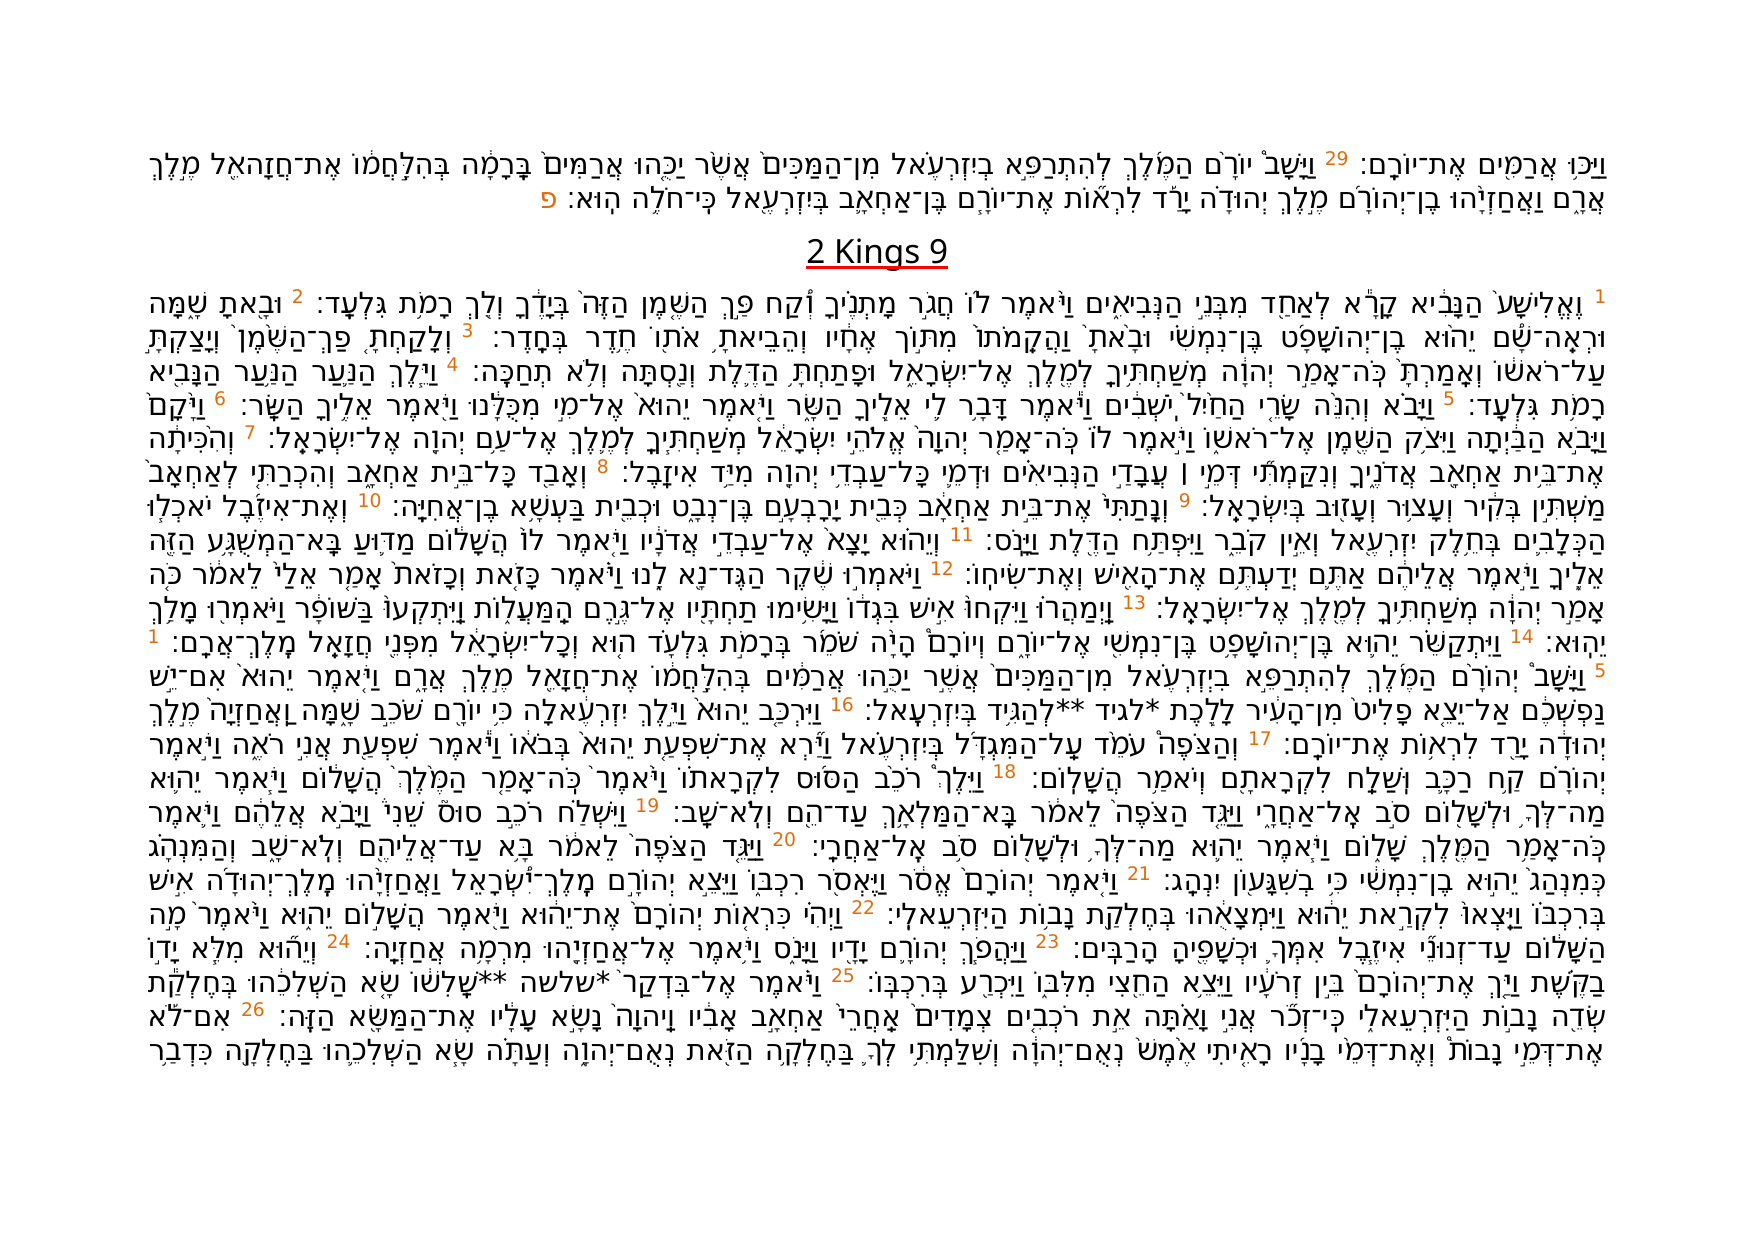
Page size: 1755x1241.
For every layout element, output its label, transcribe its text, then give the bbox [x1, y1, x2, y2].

text 1 וֶאֱלִישָׁע֙ הַנָּבִ֔יא קָרָ֕א לְאַחַ֖ד מִבְּנֵ֣י הַנְּבִיאִ֑ים וַיֹּ֨אמֶר ל֜וֹ חֲגֹ֣ר מָתְנֶ֗יךָ וְ֠קַח פַּ֣ךְ הַשֶּׁ֤מֶן הַזֶּה֙ בְּיָדֶ֔ךָ וְלֵ֖ךְ רָמֹ֥ת גִּלְעָֽד׃ ‬‬‬‬‬2 וּבָ֖אתָ שָׁ֑מָּה וּרְאֵֽה־שָׁ֠ם יֵה֨וּא בֶן־יְהוֹשָׁפָ֜ט בֶּן־נִמְשִׁ֗י וּבָ֙אתָ֙ וַהֲקֵֽמֹתוֹ֙ מִתּ֣וֹך אֶחָ֔יו וְהֵבֵיאתָ֥ אֹת֖וֹ חֶ֥דֶר בְּחָֽדֶר׃ ‬‬‬3 וְלָקַחְתָּ֤ פַךְ־הַשֶּׁ֙מֶן֙ וְיָצַקְתָּ֣ עַל־רֹאשׁ֔וֹ וְאָֽמַרְתָּ֙ כֹּֽה־אָמַ֣ר יְהוָ֔ה מְשַׁחְתִּ֥יךָֽ לְמֶ֖לֶךְ אֶל־יִשְׂרָאֵ֑ל וּפָתַחְתָּ֥ הַדֶּ֛לֶת וְנַ֖סְתָּה וְלֹ֥א תְחַכֶּֽה׃ ‬‬‬4 וַיֵּ֧לֶךְ הַנַּ֛עַר הַנַּ֥עַר הַנָּבִ֖יא רָמֹ֥ת גִּלְעָֽד׃ ‬‬‬5 וַיָּבֹ֗א וְהִנֵּ֨ה שָׂרֵ֤י הַחַ֙יִל֙ יֹֽשְׁבִ֔ים וַיֹּ֕אמֶר דָּבָ֥ר לִ֛י אֵלֶ֖יךָ הַשָּׂ֑ר וַיֹּ֤אמֶר יֵהוּא֙ אֶל־מִ֣י מִכֻּלָּ֔נוּ וַיֹּ֖אמֶר אֵלֶ֥יךָ הַשָּֽׂר׃ ‬‬‬6 וַיָּ֙קָם֙ וַיָּבֹ֣א הַבַּ֔יְתָה וַיִּצֹ֥ק הַשֶּׁ֖מֶן אֶל־רֹאשׁ֑וֹ וַיֹּ֣אמֶר ל֗וֹ כֹּֽה־אָמַ֤ר יְהוָה֙ אֱלֹהֵ֣י יִשְׂרָאֵ֔ל מְשַׁחְתִּ֧יךָֽ לְמֶ֛לֶךְ אֶל־עַ֥ם יְהוָ֖ה אֶל־יִשְׂרָאֵֽל׃ ‬‬‬7 וְהִ֨כִּיתָ֔ה אֶת־בֵּ֥ית אַחְאָ֖ב אֲדֹנֶ֑יךָ וְנִקַּמְתִּ֞י דְּמֵ֣י ׀ עֲבָדַ֣י הַנְּבִיאִ֗ים וּדְמֵ֛י כָּל־עַבְדֵ֥י יְהוָ֖ה מִיַּ֥ד אִיזָֽבֶל׃ ‬‬‬8 וְאָבַ֖ד כָּל־בֵּ֣ית אַחְאָ֑ב וְהִכְרַתִּ֤י לְאַחְאָב֙ מַשְׁתִּ֣ין בְּקִ֔יר וְעָצ֥וּר וְעָז֖וּב בְּיִשְׂרָאֵֽל׃ ‬‬‬9 וְנָֽתַתִּי֙ אֶת־בֵּ֣ית אַחְאָ֔ב כְּבֵ֖ית יָרָבְעָ֣ם בֶּן־נְבָ֑ט וּכְבֵ֖ית בַּעְשָׁ֥א בֶן־אֲחִיָּֽה׃ ‬‬‬10 וְאֶת־אִיזֶ֜בֶל יֹאכְל֧וּ הַכְּלָבִ֛ים בְּחֵ֥לֶק יִזְרְעֶ֖אל וְאֵ֣ין קֹבֵ֑ר וַיִּפְתַּ֥ח הַדֶּ֖לֶת וַיָּנֹֽס׃ ‬‬‬11 וְיֵה֗וּא יָצָא֙ אֶל־עַבְדֵ֣י אֲדֹנָ֔יו וַיֹּ֤אמֶר לוֹ֙ הֲשָׁל֔וֹם מַדּ֛וּעַ בָּֽא־הַמְשֻׁגָּ֥ע הַזֶּ֖ה אֵלֶ֑יךָ וַיֹּ֣אמֶר אֲלֵיהֶ֔ם אַתֶּ֛ם יְדַעְתֶּ֥ם אֶת־הָאִ֖ישׁ וְאֶת־שִׂיחֽוֹ׃ ‬‬‬12 וַיֹּאמְר֣וּ שֶׁ֔קֶר הַגֶּד־נָ֖א לָ֑נוּ וַיֹּ֗אמֶר כָּזֹ֤את וְכָזֹאת֙ אָמַ֤ר אֵלַי֙ לֵאמֹ֔ר כֹּ֚ה אָמַ֣ר יְהוָ֔ה מְשַׁחְתִּ֥יךָֽ לְמֶ֖לֶךְ אֶל־יִשְׂרָאֵֽל׃ ‬‬‬13 וַֽיְמַהֲר֗וּ וַיִּקְחוּ֙ אִ֣ישׁ בִּגְד֔וֹ וַיָּשִׂ֥ימוּ תַחְתָּ֖יו אֶל־גֶּ֣רֶם הַֽמַּעֲל֑וֹת וַֽיִּתְקְעוּ֙ בַּשּׁוֹפָ֔ר וַיֹּאמְר֖וּ מָלַ֥ךְ יֵהֽוּא׃ ‬‬‬14 וַיִּתְקַשֵּׁ֗ר יֵה֛וּא בֶּן־יְהוֹשָׁפָ֥ט בֶּן־נִמְשִׁ֖י אֶל־יוֹרָ֑ם וְיוֹרָם֩ הָיָ֨ה שֹׁמֵ֜ר בְּרָמֹ֣ת גִּלְעָ֗ד ה֚וּא וְכָל־יִשְׂרָאֵ֔ל מִפְּנֵ֖י חֲזָאֵֽל מֶֽלֶךְ־אֲרָֽם׃ ‬‬‬‬15 וַיָּשָׁב֩ יְהוֹרָ֨ם הַמֶּ֜לֶךְ לְהִתְרַפֵּ֣א בִיְזְרְעֶ֗אל מִן־הַמַּכִּים֙ אֲשֶׁ֣ר יַכֻּ֣הוּ אֲרַמִּ֔ים בְּהִלָּ֣חֲמ֔וֹ אֶת־חֲזָאֵ֖ל מֶ֣לֶךְ אֲרָ֑ם וַיֹּ֤אמֶר יֵהוּא֙ אִם־יֵ֣שׁ נַפְשְׁכֶ֔ם אַל־יֵצֵ֤א פָלִיט֙ מִן־הָעִ֔יר לָלֶ֖כֶת *לגיד **לְהַגִּ֥יד בְּיִזְרְעֶֽאל׃ ‬‬‬16 וַיִּרְכַּ֤ב יֵהוּא֙ וַיֵּ֣לֶךְ יִזְרְעֶ֔אלָה כִּ֥י יוֹרָ֖ם שֹׁכֵ֣ב שָׁ֑מָּה וֽ͏ַאֲחַזְיָה֙ מֶ֣לֶךְ יְהוּדָ֔ה יָרַ֖ד לִרְא֥וֹת אֶת־יוֹרָֽם׃ ‬‬‬17 וְהַצֹּפֶה֩ עֹמֵ֨ד עַֽל־הַמִּגְדָּ֜ל בְּיִזְרְעֶ֗אל וַיַּ֞רְא אֶת־שִׁפְעַ֤ת יֵהוּא֙ בְּבֹא֔וֹ וַיֹּ֕אמֶר שִׁפְעַ֖ת אֲנִ֣י רֹאֶ֑ה וַיֹּ֣אמֶר יְהוֹרָ֗ם קַ֥ח רַכָּ֛ב וּֽשַׁלַֽח לִקְרָאתָ֖ם וְיֹאמַ֥ר הֲשָׁלֽוֹם׃ ‬‬‬‬‬18 וַיֵּלֶךְ֩ רֹכֵ֨ב הַסּ֜וּס לִקְרָאת֗וֹ וַיֹּ֙אמֶר֙ כֹּֽה־אָמַ֤ר הַמֶּ֙לֶךְ֙ הֲשָׁל֔וֹם וַיֹּ֧אמֶר יֵה֛וּא מַה־לְּךָ֥ וּלְשָׁל֖וֹם סֹ֣ב אֶֽל־אַחֲרָ֑י וַיַּגֵּ֤ד הַצֹּפֶה֙ לֵאמֹ֔ר בָּֽא־הַמַּלְאָ֥ךְ עַד־הֵ֖ם וְלֹֽא־שָֽׁב׃ ‬‬‬19 וַיִּשְׁלַ֗ח רֹכֵ֣ב סוּס֮ שֵׁנִי֒ וַיָּבֹ֣א אֲלֵהֶ֔ם וַיֹּ֛אמֶר כֹּֽה־אָמַ֥ר הַמֶּ֖לֶךְ שָׁל֑וֹם וַיֹּ֧אמֶר יֵה֛וּא מַה־לְּךָ֥ וּלְשָׁל֖וֹם סֹ֥ב אֶֽל־אַחֲרָֽי׃ ‬‬‬20 וַיַּגֵּ֤ד הַצֹּפֶה֙ לֵאמֹ֔ר בָּ֥א עַד־אֲלֵיהֶ֖ם וְלֹֽא־שָׁ֑ב וְהַמִּנְהָ֗ג כְּמִנְהַג֙ יֵה֣וּא בֶן־נִמְשִׁ֔י כִּ֥י בְשִׁגָּע֖וֹן יִנְהָֽג׃ ‬‬‬21 וַיֹּ֤אמֶר יְהוֹרָם֙ אֱסֹ֔ר וַיֶּאְסֹ֖ר רִכְבּ֑וֹ וַיֵּצֵ֣א יְהוֹרָ֣ם מֶֽלֶךְ־יִ֠שְׂרָאֵל וַאֲחַזְיָ֨הוּ מֶֽלֶךְ־יְהוּדָ֜ה אִ֣ישׁ בְּרִכְבּ֗וֹ וַיֵּֽצְאוּ֙ לִקְרַ֣את יֵה֔וּא וַיִּמְצָאֻ֔הוּ בְּחֶלְקַ֖ת נָב֥וֹת הַיִּזְרְעֵאלִֽי׃ ‬‬‬22 וַיְהִ֗י כִּרְא֤וֹת יְהוֹרָם֙ אֶת־יֵה֔וּא וַיֹּ֖אמֶר הֲשָׁל֣וֹם יֵה֑וּא וַיֹּ֙אמֶר֙ מָ֣ה הַשָּׁל֔וֹם עַד־זְנוּנֵ֞י אִיזֶ֧בֶל אִמְּךָ֛ וּכְשָׁפֶ֖יהָ הָרַבִּֽים׃ ‬‬‬23 וַיַּהֲפֹ֧ךְ יְהוֹרָ֛ם יָדָ֖יו וַיָּנֹ֑ס וַיֹּ֥אמֶר אֶל־אֲחַזְיָ֖הוּ מִרְמָ֥ה אֲחַזְיָֽה׃ ‬‬‬24 וְיֵה֞וּא מִלֵּ֧א יָד֣וֹ בַקֶּ֗שֶׁת וַיַּ֤ךְ אֶת־יְהוֹרָם֙ בֵּ֣ין זְרֹעָ֔יו וַיֵּצֵ֥א הַחֵ֖צִי מִלִּבּ֑וֹ וַיִּכְרַ֖ע בְּרִכְבּֽוֹ׃ ‬‬‬25 וַיֹּ֗אמֶר אֶל־בִּדְקַר֙ *שלשה **שָֽׁלִשׁ֔וֹ שָׂ֚א הַשְׁלִכֵ֔הוּ בְּחֶלְקַ֕ת שְׂדֵ֖ה נָב֣וֹת הַיִּזְרְעֵאלִ֑י כִּֽי־זְכֹ֞ר אֲנִ֣י וָאַ֗תָּה אֵ֣ת רֹכְבִ֤ים צְמָדִים֙ אַֽחֲרֵי֙ אַחְאָ֣ב אָבִ֔יו וַֽיהוָה֙ נָשָׂ֣א עָלָ֔יו אֶת־הַמַּשָּׂ֖א הַזֶּֽה׃ ‬‬‬26 אִם־לֹ֡א אֶת־דְּמֵ֣י נָבוֹת֩ וְאֶת־דְּמֵ֨י בָנָ֜יו רָאִ֤יתִי אֶ֙מֶשׁ֙ נְאֻם־יְהוָ֔ה וְשִׁלַּמְתִּ֥י לְךָ֛ בַּחֶלְקָ֥ה הַזֹּ֖את נְאֻם־יְהוָ֑ה וְעַתָּ֗ה שָׂ֧א הַשְׁלִכֵ֛הוּ בַּחֶלְקָ֖ה כִּדְבַ֥ר יְהוָֽה׃ ‬‬‬27 וַאֲחַזְיָ֤ה מֶֽלֶךְ־יְהוּדָה֙ רָאָ֔ה וַיָּ֕נָס דֶּ֖רֶךְ בֵּ֣ית הַגָּ֑ן וַיִּרְדֹּ֨ף אַחֲרָ֜יו יֵה֗וּא וַ֠יֹּאמֶר גַּם־אֹת֞וֹ הַכֻּ֣הוּ אֶל־הַמֶּרְכָּבָ֗ה בְּמַֽעֲלֵה־גוּר֙ אֲשֶׁ֣ר אֶֽת־יִבְלְעָ֔ם וַיָּ֥נָס מְגִדּ֖וֹ וַיָּ֥מָת שָֽׁם׃ ‬‬‬28 וַיַּרְכִּ֧בוּ אֹת֛וֹ עֲבָדָ֖יו יְרוּשָׁלָ֑͏ְמָה וַיִּקְבְּר֨וּ אֹת֧וֹ בִקְבֻרָת֛וֹ עִם־אֲבֹתָ֖יו בְּעִ֥יר דָּוִֽד׃ פ ‬‬‬‬‬‬‬‬‬‬‬‬‬‬‬‬‬‬‬‬‬‬‬‬‬‬‬‬‬‬ [148, 286, 1606, 1067]
text 2 Kings 9‬‬ [148, 228, 1606, 273]
text 25 בִּשְׁנַת֙ שְׁתֵּים־עֶשְׂרֵ֣ה שָׁנָ֔ה לְיוֹרָ֥ם בֶּן־אַחְאָ֖ב מֶ֣לֶךְ יִשְׂרָאֵ֑ל מָלַ֛ךְ אֲחַזְיָ֥הוּ בֶן־יְהוֹרָ֖ם מֶ֥לֶךְ יְהוּדָֽה׃ ‬‬‬26 בֶּן־עֶשְׂרִ֨ים וּשְׁתַּ֤יִם שָׁנָה֙ אֲחַזְיָ֣הוּ בְמָלְכ֔וֹ וְשָׁנָ֣ה אַחַ֔ת מָלַ֖ךְ בִּירוּשָׁלָ֑͏ִם וְשֵׁ֤ם אִמּוֹ֙ עֲתַלְיָ֔הוּ בַּת־עָמְרִ֖י מֶ֥לֶךְ יִשְׂרָאֵֽל׃ ‬‬‬27 וַיֵּ֗לֶךְ בְּדֶ֙רֶךְ֙ בֵּ֣ית אַחְאָ֔ב וַיַּ֧עַשׂ הָרַ֛ע בְּעֵינֵ֥י יְהוָ֖ה כְּבֵ֣ית אַחְאָ֑ב כִּ֛י חֲתַ֥ן בֵּית־אַחְאָ֖ב הֽוּא׃ ‬‬‬28 וַיֵּ֜לֶךְ אֶת־יוֹרָ֣ם בֶּן־אַחְאָ֗ב לַמִּלְחָמָ֛ה עִם־חֲזָהאֵ֥ל מֶֽלֶךְ־אֲרָ֖ם בְּרָמֹ֣ת גִּלְעָ֑ד וַיַּכּ֥וּ אֲרַמִּ֖ים אֶת־יוֹרָֽם׃ ‬‬‬29 וַיָּשָׁב֩ יוֹרָ֨ם הַמֶּ֜לֶךְ לְהִתְרַפֵּ֣א בְיִזְרְעֶ֗אל מִן־הַמַּכִּים֙ אֲשֶׁ֨ר יַכֻּ֤הוּ אֲרַמִּים֙ בָּֽרָמָ֔ה בְּהִלָּ֣חֲמ֔וֹ אֶת־חֲזָהאֵ֖ל מֶ֣לֶךְ אֲרָ֑ם וַאֲחַזְיָ֨הוּ בֶן־יְהוֹרָ֜ם מֶ֣לֶךְ יְהוּדָ֗ה יָרַ֡ד לִרְא֞וֹת אֶת־יוֹרָ֧ם בֶּן־אַחְאָ֛ב בְּיִזְרְעֶ֖אל כִּֽי־חֹלֶ֥ה הֽוּא׃ פ ‬‬‬‬‬‬‬‬ [148, 148, 1606, 216]
